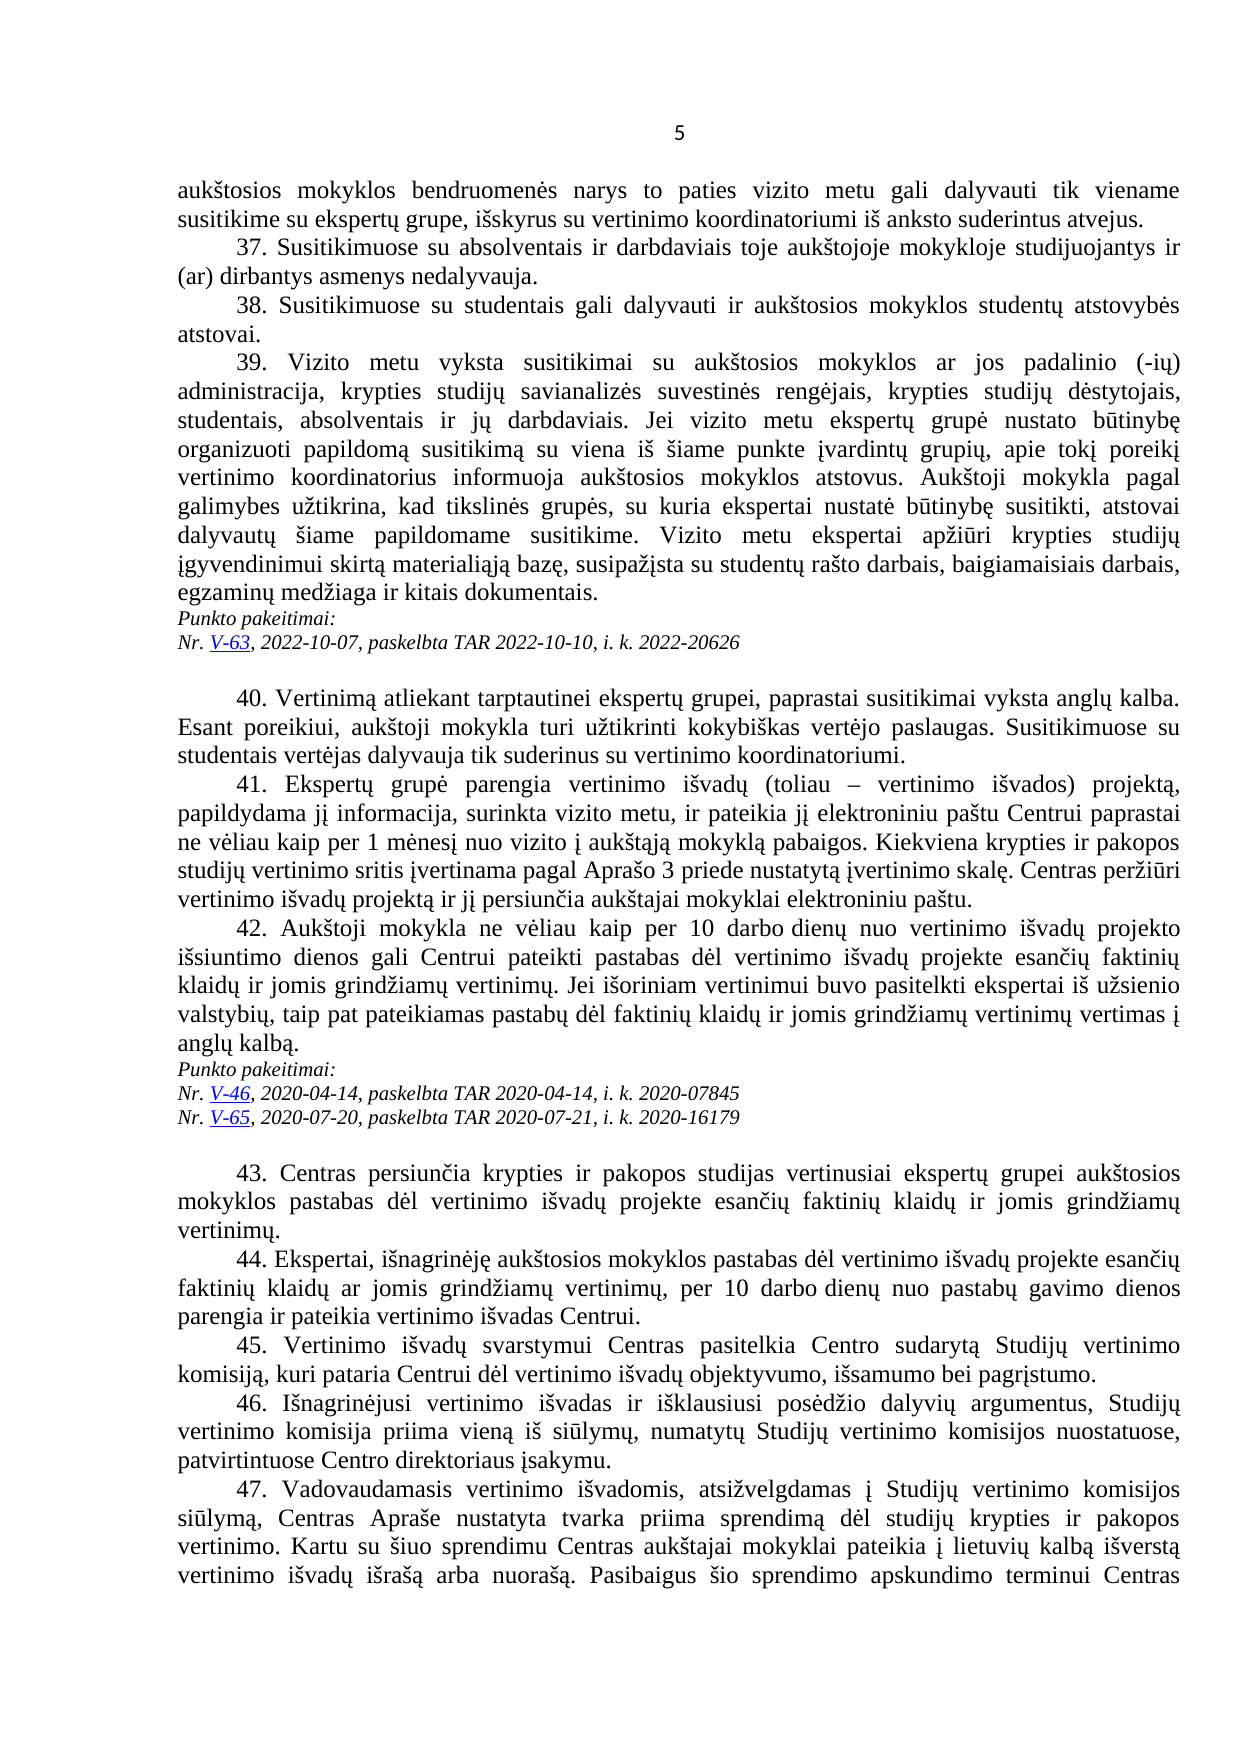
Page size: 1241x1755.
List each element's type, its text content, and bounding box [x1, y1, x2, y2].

text 47. Vadovaudamasis vertinimo išvadomis, atsižvelgdamas į Studijų vertinimo komisijos siūlymą, Centras Apraše nustatyta tvarka priima sprendimą dėl studijų krypties ir pakopos vertinimo. Kartu su šiuo sprendimu Centras aukštajai mokyklai pateikia į lietuvių kalbą išverstą vertinimo išvadų išrašą arba nuorašą. Pasibaigus šio sprendimo apskundimo terminui Centras [177, 1474, 1181, 1589]
text 39. Vizito metu vyksta susitikimai su aukštosios mokyklos ar jos padalinio (-ių) administracija, krypties studijų savianalizės suvestinės rengėjais, krypties studijų dėstytojais, studentais, absolventais ir jų darbdaviais. Jei vizito metu ekspertų grupė nustato būtinybę organizuoti papildomą susitikimą su viena iš šiame punkte įvardintų grupių, apie tokį poreikį vertinimo koordinatorius informuoja aukštosios mokyklos atstovus. Aukštoji mokykla pagal galimybes užtikrina, kad tikslinės grupės, su kuria ekspertai nustatė būtinybę susitikti, atstovai dalyvautų šiame papildomame susitikime. Vizito metu ekspertai apžiūri krypties studijų įgyvendinimui skirtą materialiąją bazę, susipažįsta su studentų rašto darbais, baigiamaisiais darbais, egzaminų medžiaga ir kitais dokumentais. [177, 347, 1181, 606]
text 44. Ekspertai, išnagrinėję aukštosios mokyklos pastabas dėl vertinimo išvadų projekte esančių faktinių klaidų ar jomis grindžiamų vertinimų, per 10 darbo dienų nuo pastabų gavimo dienos parengia ir pateikia vertinimo išvadas Centrui. [177, 1244, 1181, 1330]
text 43. Centras persiunčia krypties ir pakopos studijas vertinusiai ekspertų grupei aukštosios mokyklos pastabas dėl vertinimo išvadų projekte esančių faktinių klaidų ir jomis grindžiamų vertinimų. [177, 1158, 1181, 1244]
text 37. Susitikimuose su absolventais ir darbdaviais toje aukštojoje mokykloje studijuojantys ir (ar) dirbantys asmenys nedalyvauja. [177, 232, 1181, 290]
text Nr. V-65, 2020-07-20, paskelbta TAR 2020-07-21, i. k. 2020-16179 [177, 1105, 1181, 1129]
text 41. Ekspertų grupė parengia vertinimo išvadų (toliau – vertinimo išvados) projektą, papildydama jį informacija, surinkta vizito metu, ir pateikia jį elektroniniu paštu Centrui paprastai ne vėliau kaip per 1 mėnesį nuo vizito į aukštąją mokyklą pabaigos. Kiekviena krypties ir pakopos studijų vertinimo sritis įvertinama pagal Aprašo 3 priede nustatytą įvertinimo skalę. Centras peržiūri vertinimo išvadų projektą ir jį persiunčia aukštajai mokyklai elektroniniu paštu. [177, 769, 1181, 913]
text 38. Susitikimuose su studentais gali dalyvauti ir aukštosios mokyklos studentų atstovybės atstovai. [177, 290, 1181, 347]
text Nr. V-46, 2020-04-14, paskelbta TAR 2020-04-14, i. k. 2020-07845 [177, 1081, 1181, 1105]
text 45. Vertinimo išvadų svarstymui Centras pasitelkia Centro sudarytą Studijų vertinimo komisiją, kuri pataria Centrui dėl vertinimo išvadų objektyvumo, išsamumo bei pagrįstumo. [177, 1330, 1181, 1388]
text 42. Aukštoji mokykla ne vėliau kaip per 10 darbo dienų nuo vertinimo išvadų projekto išsiuntimo dienos gali Centrui pateikti pastabas dėl vertinimo išvadų projekte esančių faktinių klaidų ir jomis grindžiamų vertinimų. Jei išoriniam vertinimui buvo pasitelkti ekspertai iš užsienio valstybių, taip pat pateikiamas pastabų dėl faktinių klaidų ir jomis grindžiamų vertinimų vertimas į anglų kalbą. [177, 913, 1181, 1057]
text 46. Išnagrinėjusi vertinimo išvadas ir išklausiusi posėdžio dalyvių argumentus, Studijų vertinimo komisija priima vieną iš siūlymų, numatytų Studijų vertinimo komisijos nuostatuose, patvirtintuose Centro direktoriaus įsakymu. [177, 1388, 1181, 1474]
text Punkto pakeitimai: [177, 1057, 1181, 1081]
text Nr. V-63, 2022-10-07, paskelbta TAR 2022-10-10, i. k. 2022-20626 [177, 630, 1181, 654]
text aukštosios mokyklos bendruomenės narys to paties vizito metu gali dalyvauti tik viename susitikime su ekspertų grupe, išskyrus su vertinimo koordinatoriumi iš anksto suderintus atvejus. [177, 175, 1181, 232]
text Punkto pakeitimai: [177, 606, 1181, 630]
text 40. Vertinimą atliekant tarptautinei ekspertų grupei, paprastai susitikimai vyksta anglų kalba. Esant poreikiui, aukštoji mokykla turi užtikrinti kokybiškas vertėjo paslaugas. Susitikimuose su studentais vertėjas dalyvauja tik suderinus su vertinimo koordinatoriumi. [177, 683, 1181, 769]
